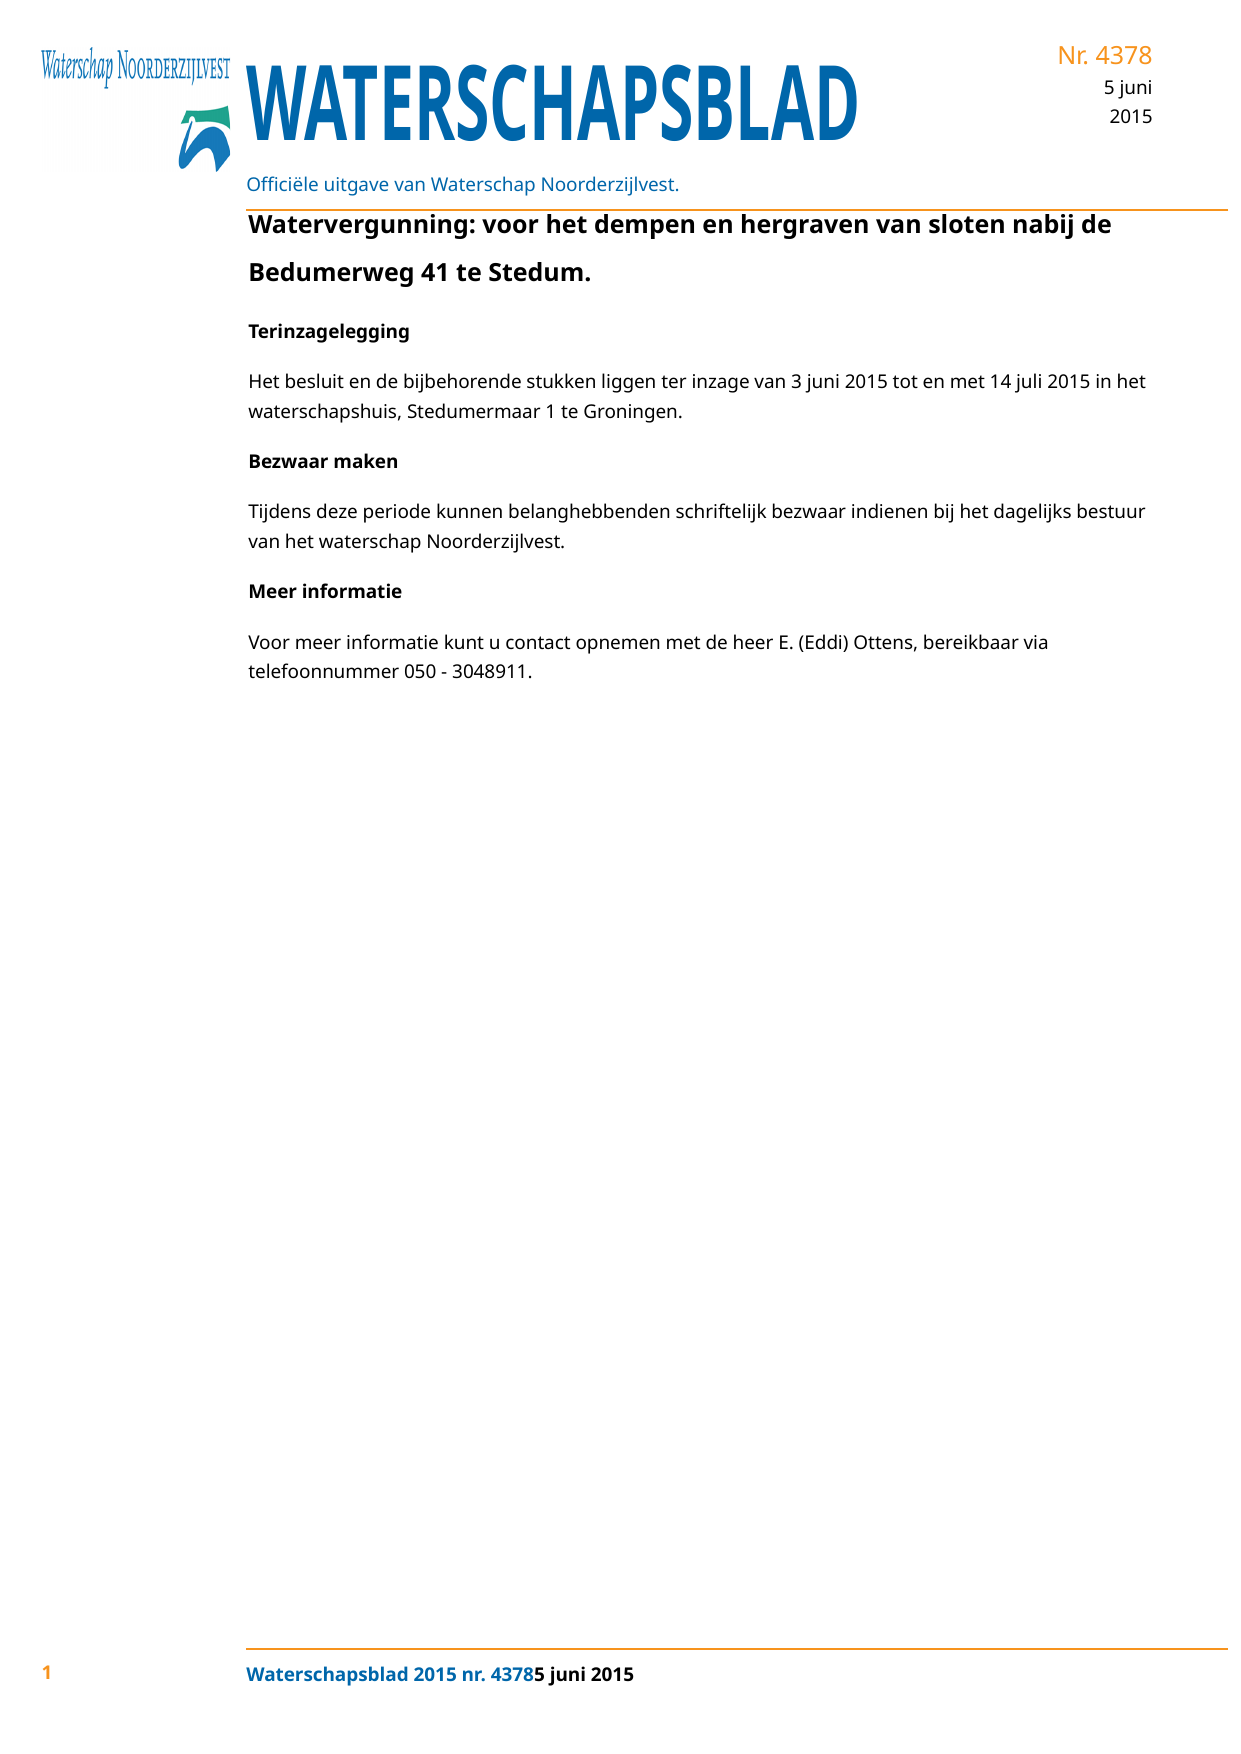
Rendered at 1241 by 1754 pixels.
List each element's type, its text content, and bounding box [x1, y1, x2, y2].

text Terinzagelegging [248, 318, 1152, 344]
text Watervergunning: voor het dempen en hergraven van sloten nabij de Bedumerweg 41 te Stedum. [248, 211, 1152, 288]
text Meer informatie [248, 579, 1152, 604]
text Het besluit en de bijbehorende stukken liggen ter inzage van 3 juni 2015 tot en met 14 juli 2015 in het waterschapshuis, Stedumermaar 1 te Groningen. [248, 368, 1152, 424]
text Voor meer informatie kunt u contact opnemen met de heer E. (Eddi) Ottens, bereikbaar via telefoonnummer 050 - 3048911. [248, 629, 1152, 684]
text Tijdens deze periode kunnen belanghebbenden schriftelijk bezwaar indienen bij het dagelijks bestuur van het waterschap Noorderzijlvest. [248, 499, 1152, 554]
picture [41, 47, 231, 172]
text Bezwaar maken [248, 448, 1152, 474]
